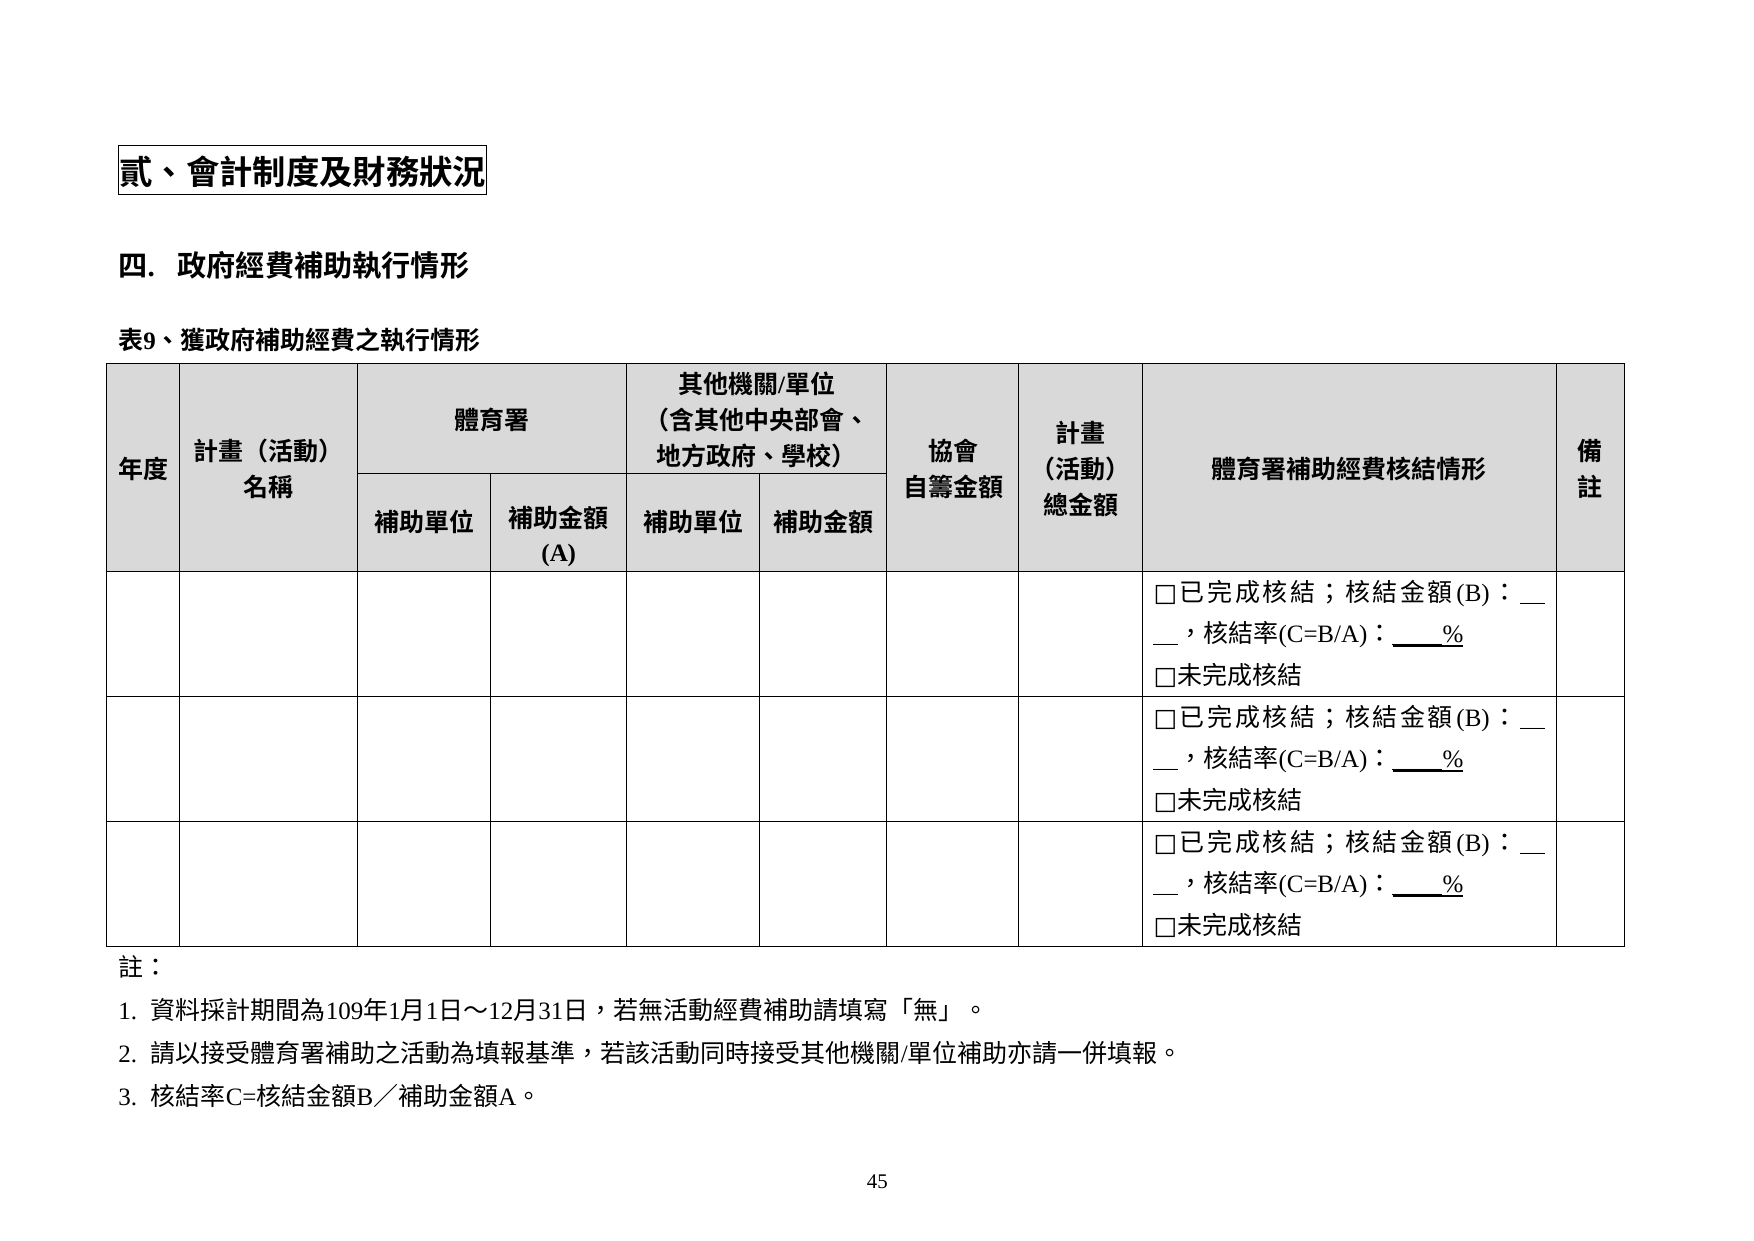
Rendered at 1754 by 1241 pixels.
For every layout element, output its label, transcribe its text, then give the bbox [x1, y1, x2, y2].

table_cell [358, 697, 490, 821]
table_cell [1019, 822, 1142, 946]
table_cell [358, 822, 490, 946]
list 核結率C=核結金額B／補助金額A。 [118, 1076, 1636, 1113]
table_cell [107, 572, 179, 696]
table_cell [1019, 697, 1142, 821]
table_cell □已完成核結；核結金額(B)：＿＿，核結率(C=B/A)：＿＿% □未完成核結 [1143, 697, 1556, 821]
table_cell [180, 822, 357, 946]
text 註： [118, 947, 1636, 984]
table_cell □已完成核結；核結金額(B)：＿＿，核結率(C=B/A)：＿＿% □未完成核結 [1143, 572, 1556, 696]
table_cell [627, 572, 759, 696]
table_cell □已完成核結；核結金額(B)：＿＿，核結率(C=B/A)：＿＿% □未完成核結 [1143, 822, 1556, 946]
table_cell [107, 822, 179, 946]
table_cell [627, 822, 759, 946]
table_cell [1557, 572, 1624, 696]
list 政府經費補助執行情形 [118, 226, 1636, 301]
table_cell [358, 572, 490, 696]
table_cell [180, 697, 357, 821]
table_header 年度 [107, 364, 179, 571]
table_cell [760, 697, 886, 821]
table_cell [107, 697, 179, 821]
table_cell [887, 822, 1018, 946]
table_cell [1557, 697, 1624, 821]
table_header 備註 [1557, 364, 1624, 571]
table_cell [1019, 572, 1142, 696]
table_cell [887, 697, 1018, 821]
table_header 計畫（活動）名稱 [180, 364, 357, 571]
list 請以接受體育署補助之活動為填報基準，若該活動同時接受其他機關/單位補助亦請一併填報。 [118, 1033, 1636, 1070]
list 資料採計期間為109年1月1日～12月31日，若無活動經費補助請填寫「無」。 [118, 990, 1636, 1027]
table_cell [1557, 822, 1624, 946]
table_cell [627, 697, 759, 821]
table_cell [887, 572, 1018, 696]
text 貳、會計制度及財務狀況 [118, 133, 1636, 208]
table_cell [760, 822, 886, 946]
table_cell [180, 572, 357, 696]
table_cell [760, 572, 886, 696]
table_cell 補助金額(A) [491, 474, 626, 571]
table_cell [491, 572, 626, 696]
table_header 協會 自籌金額 [887, 364, 1018, 571]
table_cell 補助單位 [358, 474, 490, 571]
table_header 其他機關/單位 （含其他中央部會、地方政府、學校） [627, 364, 886, 473]
table_cell 補助單位 [627, 474, 759, 571]
table_header 體育署 [358, 364, 626, 473]
table_header 體育署補助經費核結情形 [1143, 364, 1556, 571]
table_header 計畫 （活動） 總金額 [1019, 364, 1142, 571]
table_cell 補助金額 [760, 474, 886, 571]
table_cell [491, 697, 626, 821]
table_cell [491, 822, 626, 946]
text 表9、獲政府補助經費之執行情形 [118, 320, 1636, 358]
